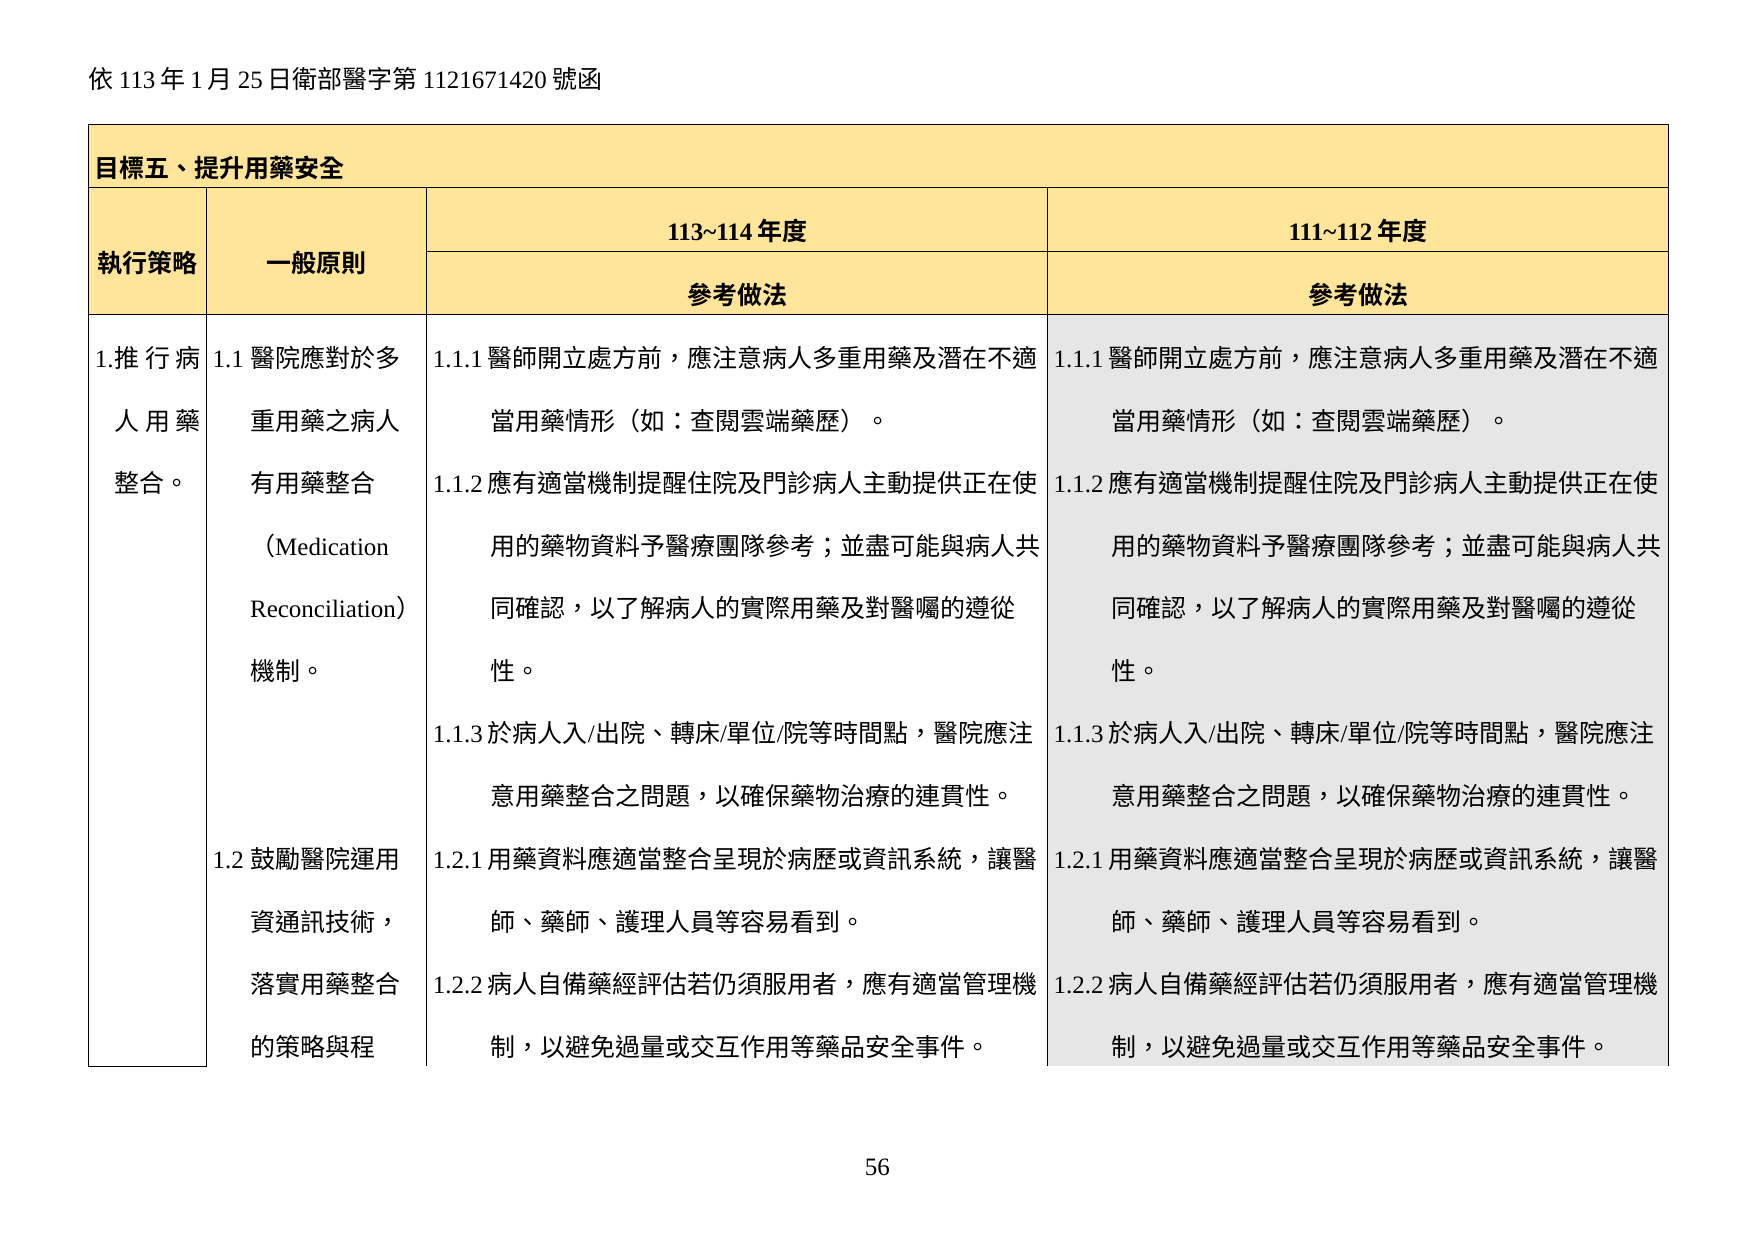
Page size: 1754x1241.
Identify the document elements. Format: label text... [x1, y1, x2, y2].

table_cell 一般原則 [207, 188, 426, 314]
table_cell 執行策略 [89, 188, 206, 314]
table_cell 參考做法 [1048, 252, 1668, 314]
table_cell 1.2.1用藥資料應適當整合呈現於病歷或資訊系統，讓醫師、藥師、護理人員等容易看到。 1.2.2病人自備藥經評估若仍須服用者，應有適當管理機制，以避免過量或交互作用等藥品安全事件。 [427, 815, 1047, 1066]
table_cell 1.1.1醫師開立處方前，應注意病人多重用藥及潛在不適當用藥情形（如：查閱雲端藥歷）。 1.1.2應有適當機制提醒住院及門診病人主動提供正在使用的藥物資料予醫療團隊參考；並盡可能與病人共同確認，以了解病人的實際用藥及對醫囑的遵從性。 1.1.3於病人入/出院、轉床/單位/院等時間點，醫院應注意用藥整合之問題，以確保藥物治療的連貫性。 [427, 315, 1047, 815]
table_cell 參考做法 [427, 252, 1047, 314]
table_cell 醫院應對於多重用藥之病人有用藥整合（Medication Reconciliation）機制。 [207, 315, 426, 815]
table_cell 1.2.1用藥資料應適當整合呈現於病歷或資訊系統，讓醫師、藥師、護理人員等容易看到。 1.2.2病人自備藥經評估若仍須服用者，應有適當管理機制，以避免過量或交互作用等藥品安全事件。 [1048, 815, 1668, 1066]
table_cell 113~114年度 [427, 188, 1047, 251]
table_cell 推行病人用藥整合。 [89, 315, 206, 1066]
table_cell 111~112年度 [1048, 188, 1668, 251]
table_cell 1.1.1醫師開立處方前，應注意病人多重用藥及潛在不適當用藥情形（如：查閱雲端藥歷）。 1.1.2應有適當機制提醒住院及門診病人主動提供正在使用的藥物資料予醫療團隊參考；並盡可能與病人共同確認，以了解病人的實際用藥及對醫囑的遵從性。 1.1.3於病人入/出院、轉床/單位/院等時間點，醫院應注意用藥整合之問題，以確保藥物治療的連貫性。 [1048, 315, 1668, 815]
table_cell 鼓勵醫院運用資通訊技術，落實用藥整合的策略與程序。 [207, 815, 426, 1066]
table_header 目標五、提升用藥安全 [89, 125, 1668, 187]
